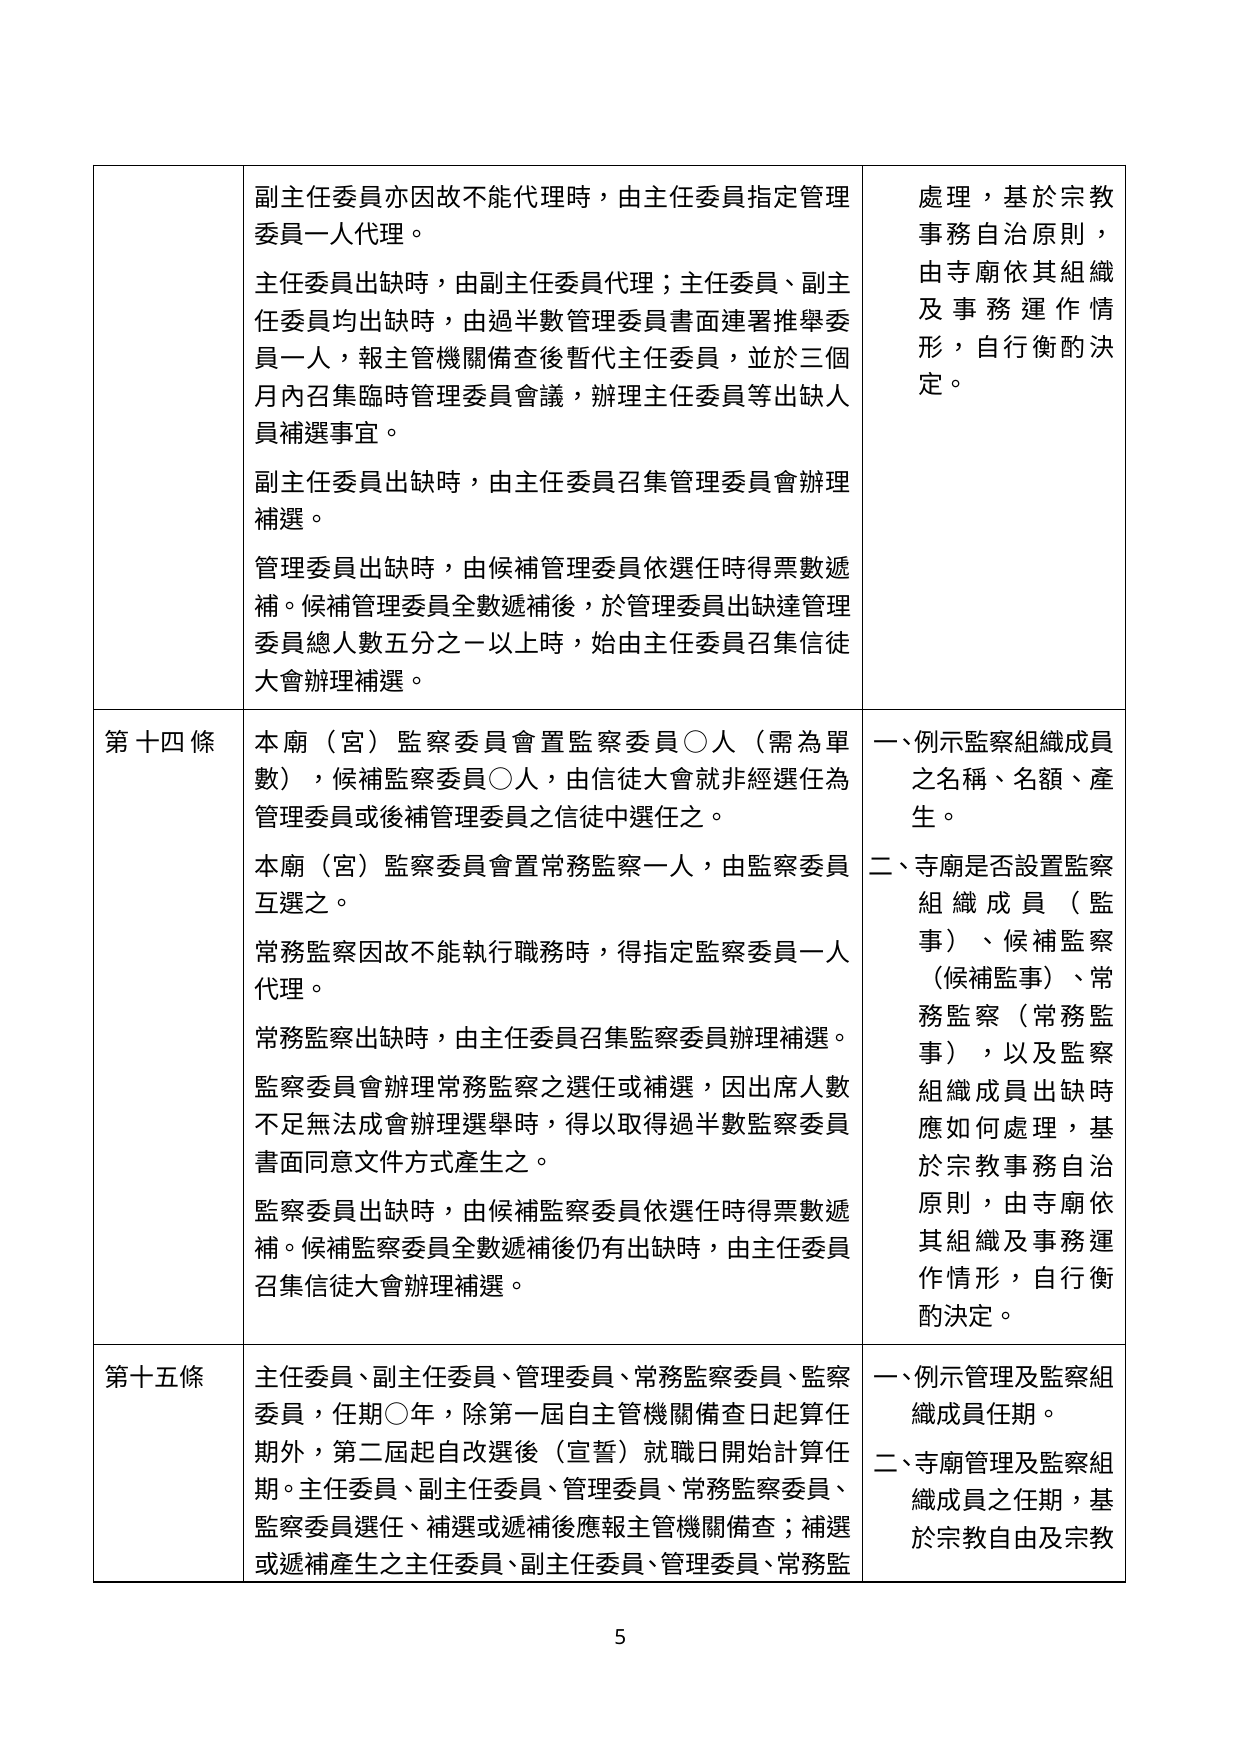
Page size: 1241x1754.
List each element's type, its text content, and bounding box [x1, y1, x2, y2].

table_cell 副主任委員亦因故不能代理時，由主任委員指定管理委員一人代理。 主任委員出缺時，由副主任委員代理；主任委員、副主任委員均出缺時，由過半數管理委員書面連署推舉委員一人，報主管機關備查後暫代主任委員，並於三個月內召集臨時管理委員會議，辦理主任委員等出缺人員補選事宜。 副主任委員出缺時，由主任委員召集管理委員會辦理補選。 管理委員出缺時，由候補管理委員依選任時得票數遞補。候補管理委員全數遞補後，於管理委員出缺達管理委員總人數五分之ㄧ以上時，始由主任委員召集信徒大會辦理補選。 [244, 166, 862, 709]
table_cell [94, 166, 243, 709]
table_cell 本廟（宮）監察委員會置監察委員○人（需為單數），候補監察委員○人，由信徒大會就非經選任為管理委員或後補管理委員之信徒中選任之。 本廟（宮）監察委員會置常務監察一人，由監察委員互選之。 常務監察因故不能執行職務時，得指定監察委員一人代理。 常務監察出缺時，由主任委員召集監察委員辦理補選。 監察委員會辦理常務監察之選任或補選，因出席人數不足無法成會辦理選舉時，得以取得過半數監察委員書面同意文件方式產生之。 監察委員出缺時，由候補監察委員依選任時得票數遞補。候補監察委員全數遞補後仍有出缺時，由主任委員召集信徒大會辦理補選。 [244, 710, 862, 1344]
table_cell 一、例示管理及監察組織成員任期。 二、寺廟管理及監察組織成員之任期，基於宗教自由及宗教 [863, 1345, 1125, 1581]
table_cell 第十五條 [94, 1345, 243, 1581]
table_cell 主任委員、副主任委員、管理委員、常務監察委員、監察委員，任期○年，除第一屆自主管機關備查日起算任期外，第二屆起自改選後（宣誓）就職日開始計算任期。主任委員、副主任委員、管理委員、常務監察委員、監察委員選任、補選或遞補後應報主管機關備查；補選或遞補產生之主任委員、副主任委員、管理委員、常務監 [244, 1345, 862, 1581]
table_cell 一、例示監察組織成員之名稱、名額、產生。 二、寺廟是否設置監察組織成員（監事）、候補監察（候補監事）、常務監察（常務監事），以及監察組織成員出缺時應如何處理，基於宗教事務自治原則，由寺廟依其組織及事務運作情形，自行衡酌決定。 [863, 710, 1125, 1344]
table_cell 處理，基於宗教事務自治原則，由寺廟依其組織及事務運作情形，自行衡酌決定。 [863, 166, 1125, 709]
table_cell 第 十四 條 [94, 710, 243, 1344]
